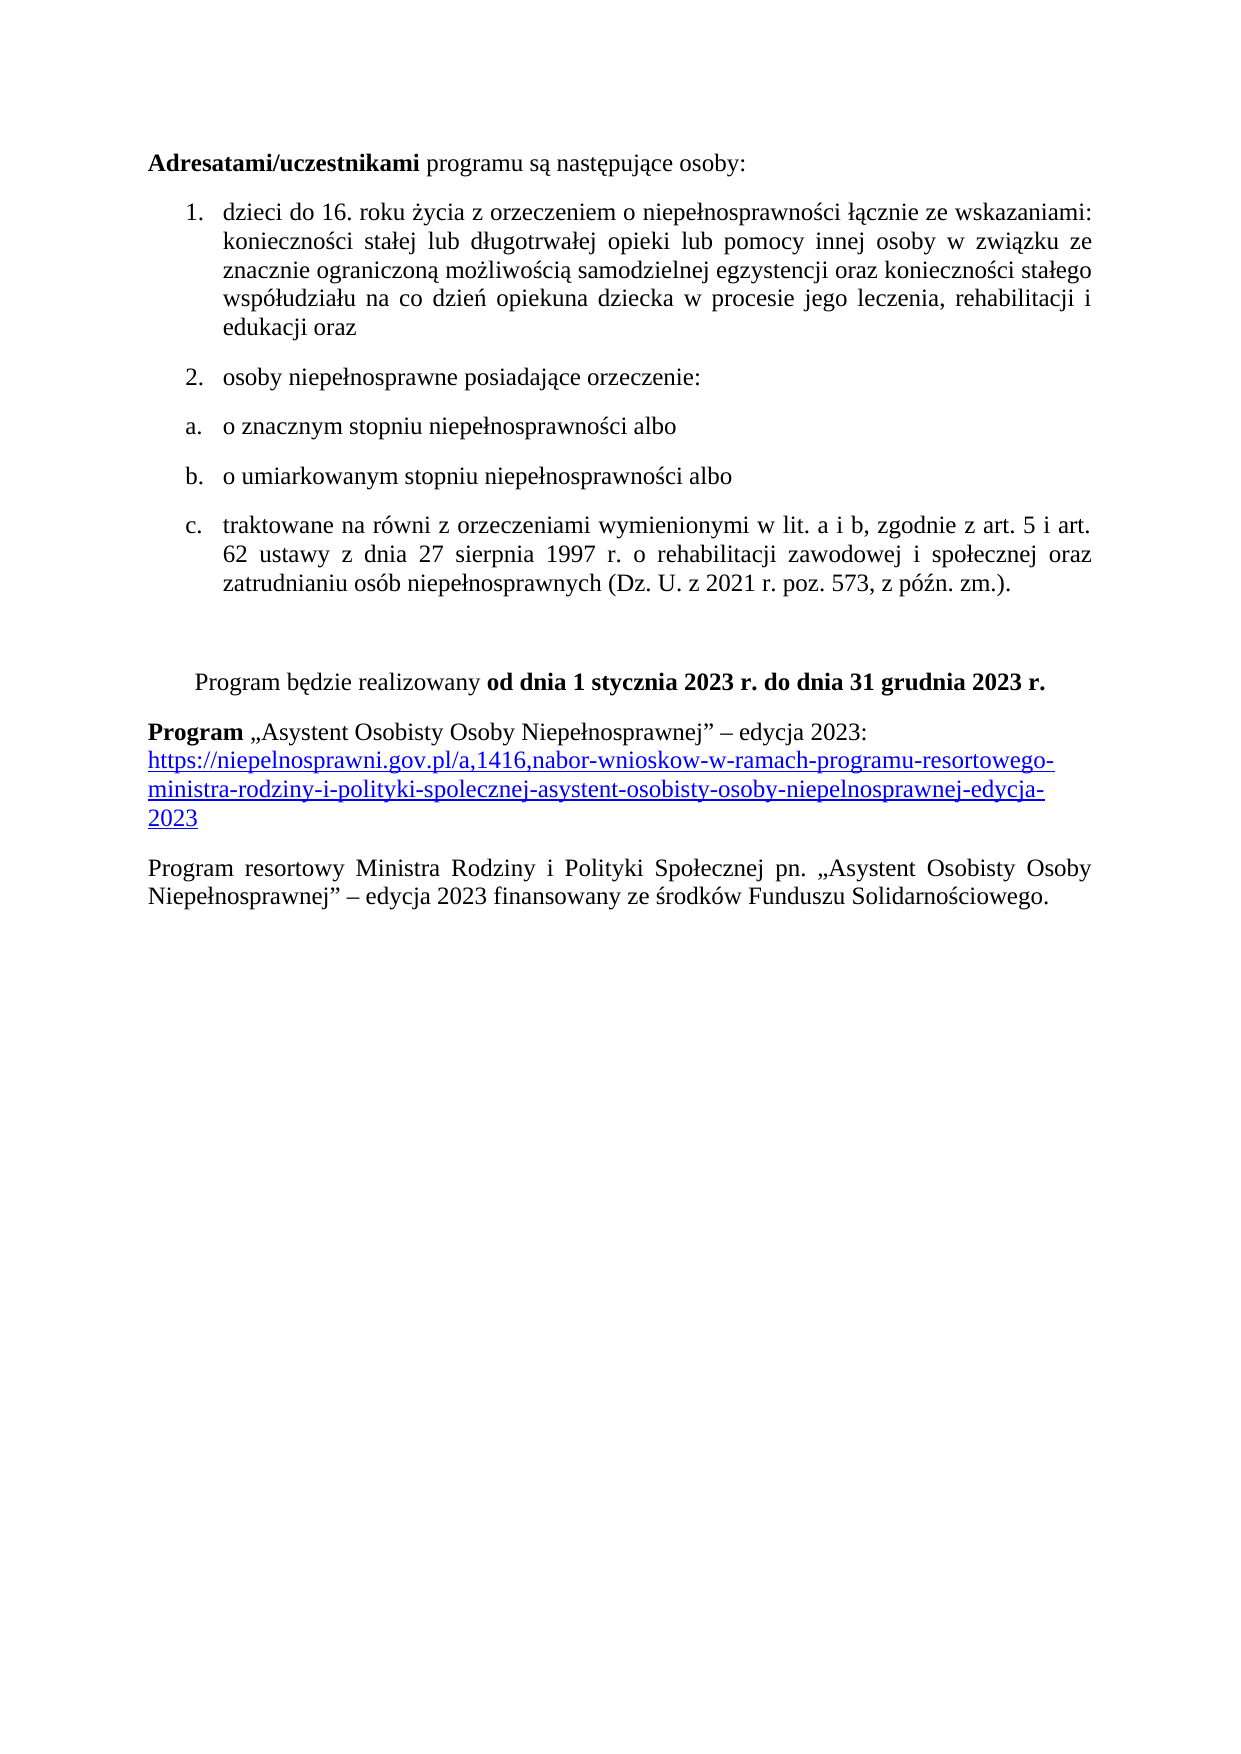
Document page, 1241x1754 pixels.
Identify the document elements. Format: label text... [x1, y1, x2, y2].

list osoby niepełnosprawne posiadające orzeczenie: [185, 362, 1093, 391]
text Program resortowy Ministra Rodziny i Polityki Społecznej pn. „Asystent Osobisty Osoby Niepełnosprawnej” – edycja 2023 finansowany ze środków Funduszu Solidarnościowego. [148, 853, 1093, 910]
text Program „Asystent Osobisty Osoby Niepełnosprawnej” – edycja 2023: https://niepelnosprawni.gov.pl/a,1416,nabor-wnioskow-w-ramach-programu-resortowego-ministra-rodziny-i-polityki-spolecznej-asystent-osobisty-osoby-niepelnosprawnej-edycja-2023 [148, 717, 1093, 832]
list o umiarkowanym stopniu niepełnosprawności albo [185, 461, 1093, 490]
list traktowane na równi z orzeczeniami wymienionymi w lit. a i b, zgodnie z art. 5 i art. 62 ustawy z dnia 27 sierpnia 1997 r. o rehabilitacji zawodowej i społecznej oraz zatrudnianiu osób niepełnosprawnych (Dz. U. z 2021 r. poz. 573, z późn. zm.). [185, 511, 1093, 597]
list dzieci do 16. roku życia z orzeczeniem o niepełnosprawności łącznie ze wskazaniami: konieczności stałej lub długotrwałej opieki lub pomocy innej osoby w związku ze znacznie ograniczoną możliwością samodzielnej egzystencji oraz konieczności stałego współudziału na co dzień opiekuna dziecka w procesie jego leczenia, rehabilitacji i edukacji oraz [185, 197, 1093, 341]
text Adresatami/uczestnikami programu są następujące osoby: [148, 148, 1093, 176]
list o znacznym stopniu niepełnosprawności albo [185, 411, 1093, 440]
text Program będzie realizowany od dnia 1 stycznia 2023 r. do dnia 31 grudnia 2023 r. [148, 667, 1093, 696]
